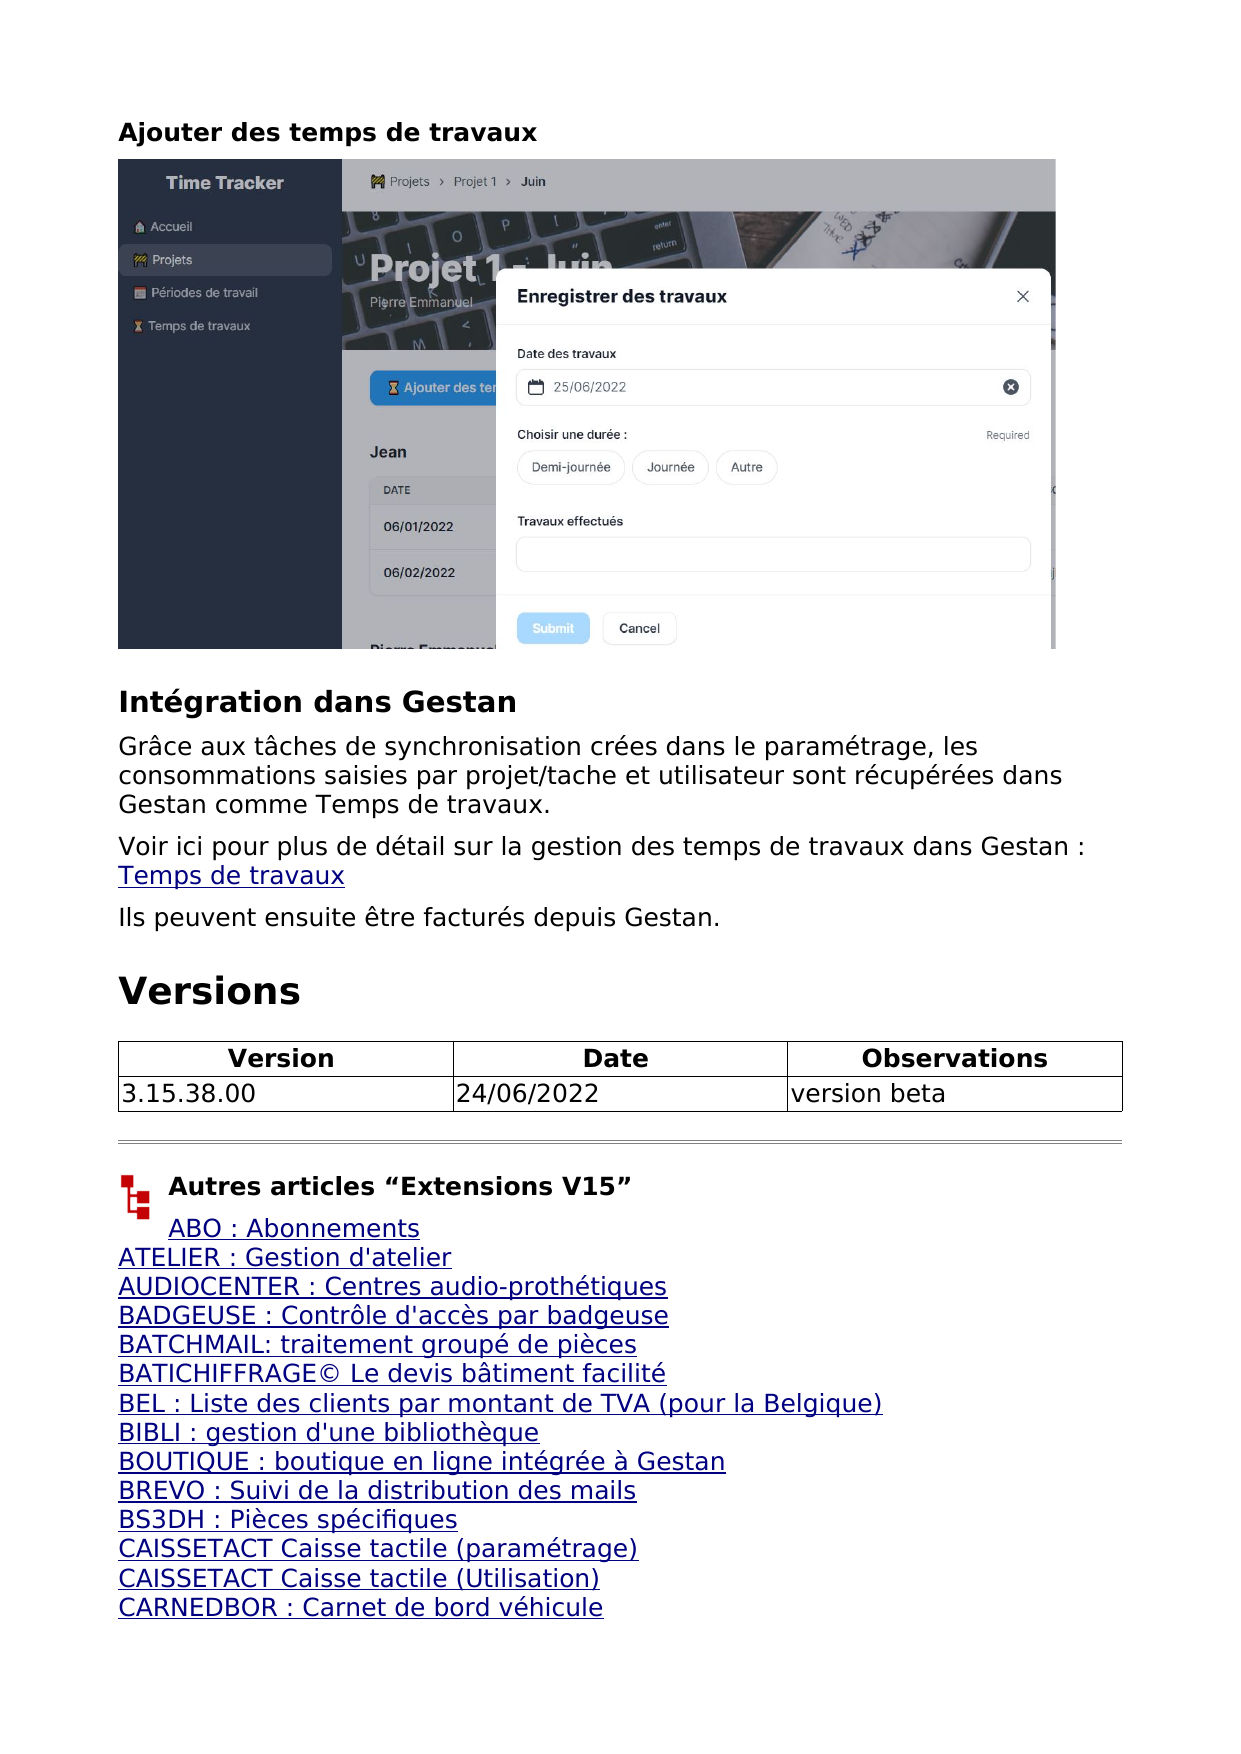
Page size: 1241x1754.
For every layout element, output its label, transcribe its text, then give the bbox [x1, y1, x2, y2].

table_header Observations [788, 1042, 1122, 1076]
text Grâce aux tâches de synchronisation crées dans le paramétrage, les consommations saisies par projet/tache et utilisateur sont récupérées dans Gestan comme Temps de travaux. [118, 732, 1122, 820]
text Voir ici pour plus de détail sur la gestion des temps de travaux dans Gestan : Temps de travaux [118, 832, 1122, 891]
subtitle Versions [118, 970, 1122, 1013]
table_header Date [454, 1042, 787, 1076]
table_cell version beta [788, 1077, 1122, 1111]
table_cell 24/06/2022 [454, 1077, 787, 1111]
text ABO : Abonnements ATELIER : Gestion d'atelier AUDIOCENTER : Centres audio-prothétiques BADGEUSE : Contrôle d'accès par badgeuse BATCHMAIL: traitement groupé de pièces BATICHIFFRAGE© Le devis bâtiment facilité BEL : Liste des clients par montant de TVA (pour la Belgique) BIBLI : gestion d'une bibliothèque BOUTIQUE : boutique en ligne intégrée à Gestan BREVO : Suivi de la distribution des mails BS3DH : Pièces spécifiques CAISSETACT Caisse tactile (paramétrage) CAISSETACT Caisse tactile (Utilisation) CARNEDBOR : Carnet de bord véhicule [118, 1214, 1122, 1622]
text Autres articles “Extensions V15” [169, 1172, 1122, 1201]
picture [118, 159, 1056, 649]
text Ils peuvent ensuite être facturés depuis Gestan. [118, 903, 1122, 932]
table_cell 3.15.38.00 [119, 1077, 453, 1111]
subtitle Intégration dans Gestan [118, 686, 1122, 720]
subtitle Ajouter des temps de travaux [118, 118, 1122, 147]
table_header Version [119, 1042, 453, 1076]
picture [118, 1172, 169, 1223]
